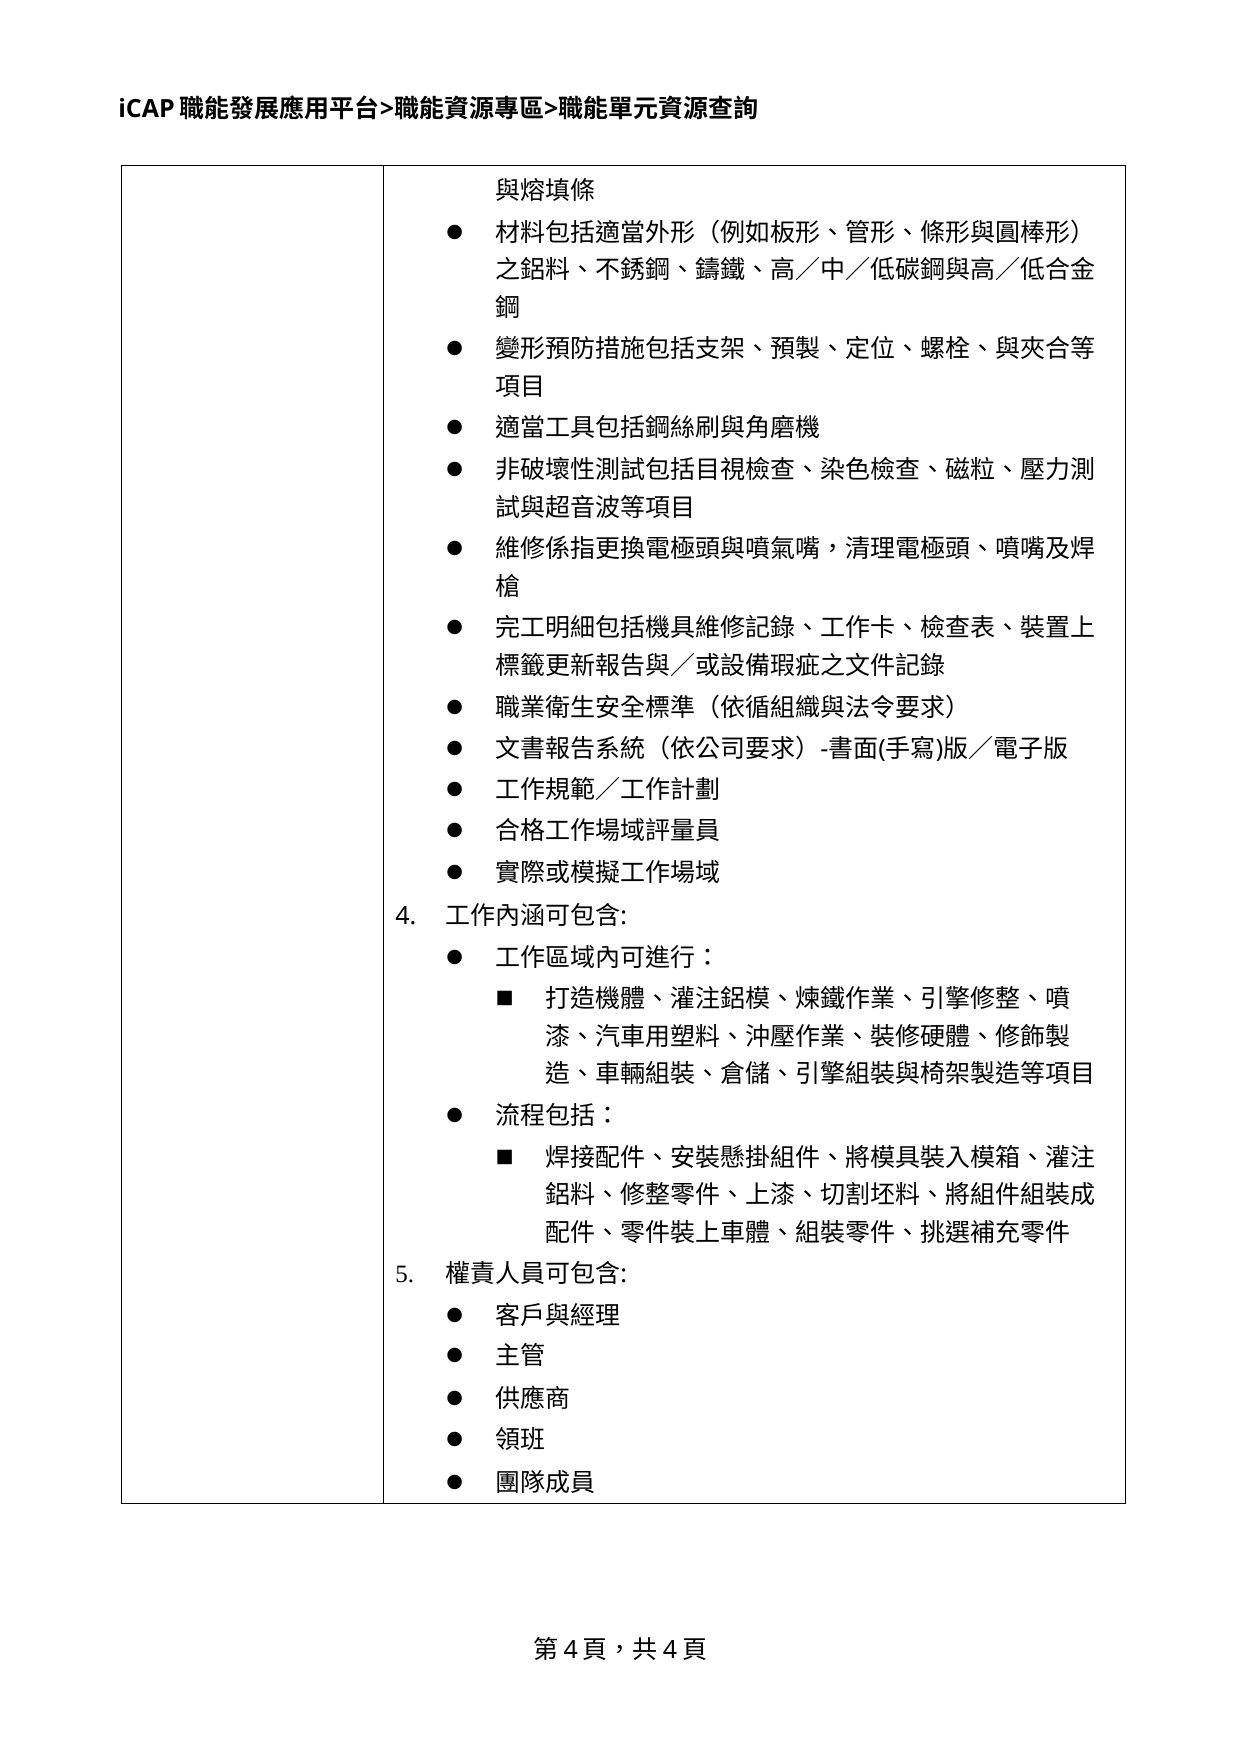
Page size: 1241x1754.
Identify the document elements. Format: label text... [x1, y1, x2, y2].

table_cell [122, 166, 383, 1503]
table_cell 立法要求可包含: 反歧視 獎勵與企業協議 保密與隠私 監督義務 員工關係 環境保護 平等機會 工業關係 相關業界實務守則 組織要求可包含: 公正原則及實務操作 環境管理（廢棄物處理、回收與再利用指南） 緊急逃生程序 設備使用程序 倫理道德標準 法律責任 維修儲存程序 職業安全衛生要求 現場組織之導引 自身職掌相關之政策與程序 程序手冊 品質保證指南 品質與持續改善流程及標準 記錄報告指南 資源可包含: 焊接設備包括鎢極惰性氣體焊槍、鉛條、氬氣、鎢電極與熔填條 材料包括適當外形（例如板形、管形、條形與圓棒形）之鋁料、不銹鋼、鑄鐵、高／中／低碳鋼與高／低合金鋼 變形預防措施包括支架、預製、定位、螺栓、與夾合等項目 適當工具包括鋼絲刷與角磨機 非破壞性測試包括目視檢查、染色檢查、磁粒、壓力測試與超音波等項目 維修係指更換電極頭與噴氣嘴，清理電極頭、噴嘴及焊槍 完工明細包括機具維修記錄、工作卡、檢查表、裝置上標籤更新報告與／或設備瑕疵之文件記錄 職業衛生安全標準（依循組織與法令要求） 文書報告系統（依公司要求）-書面(手寫)版／電子版 工作規範／工作計劃 合格工作場域評量員 實際或模擬工作場域 工作內涵可包含: 工作區域內可進行： 打造機體、灌注鋁模、煉鐵作業、引擎修整、噴漆、汽車用塑料、沖壓作業、裝修硬體、修飾製造、車輛組裝、倉儲、引擎組裝與椅架製造等項目 流程包括： 焊接配件、安裝懸掛組件、將模具裝入模箱、灌注鋁料、修整零件、上漆、切割坯料、將組件組裝成配件、零件裝上車體、組裝零件、挑選補充零件 權責人員可包含: 客戶與經理 主管 供應商 領班 團隊成員 [384, 166, 1125, 1503]
